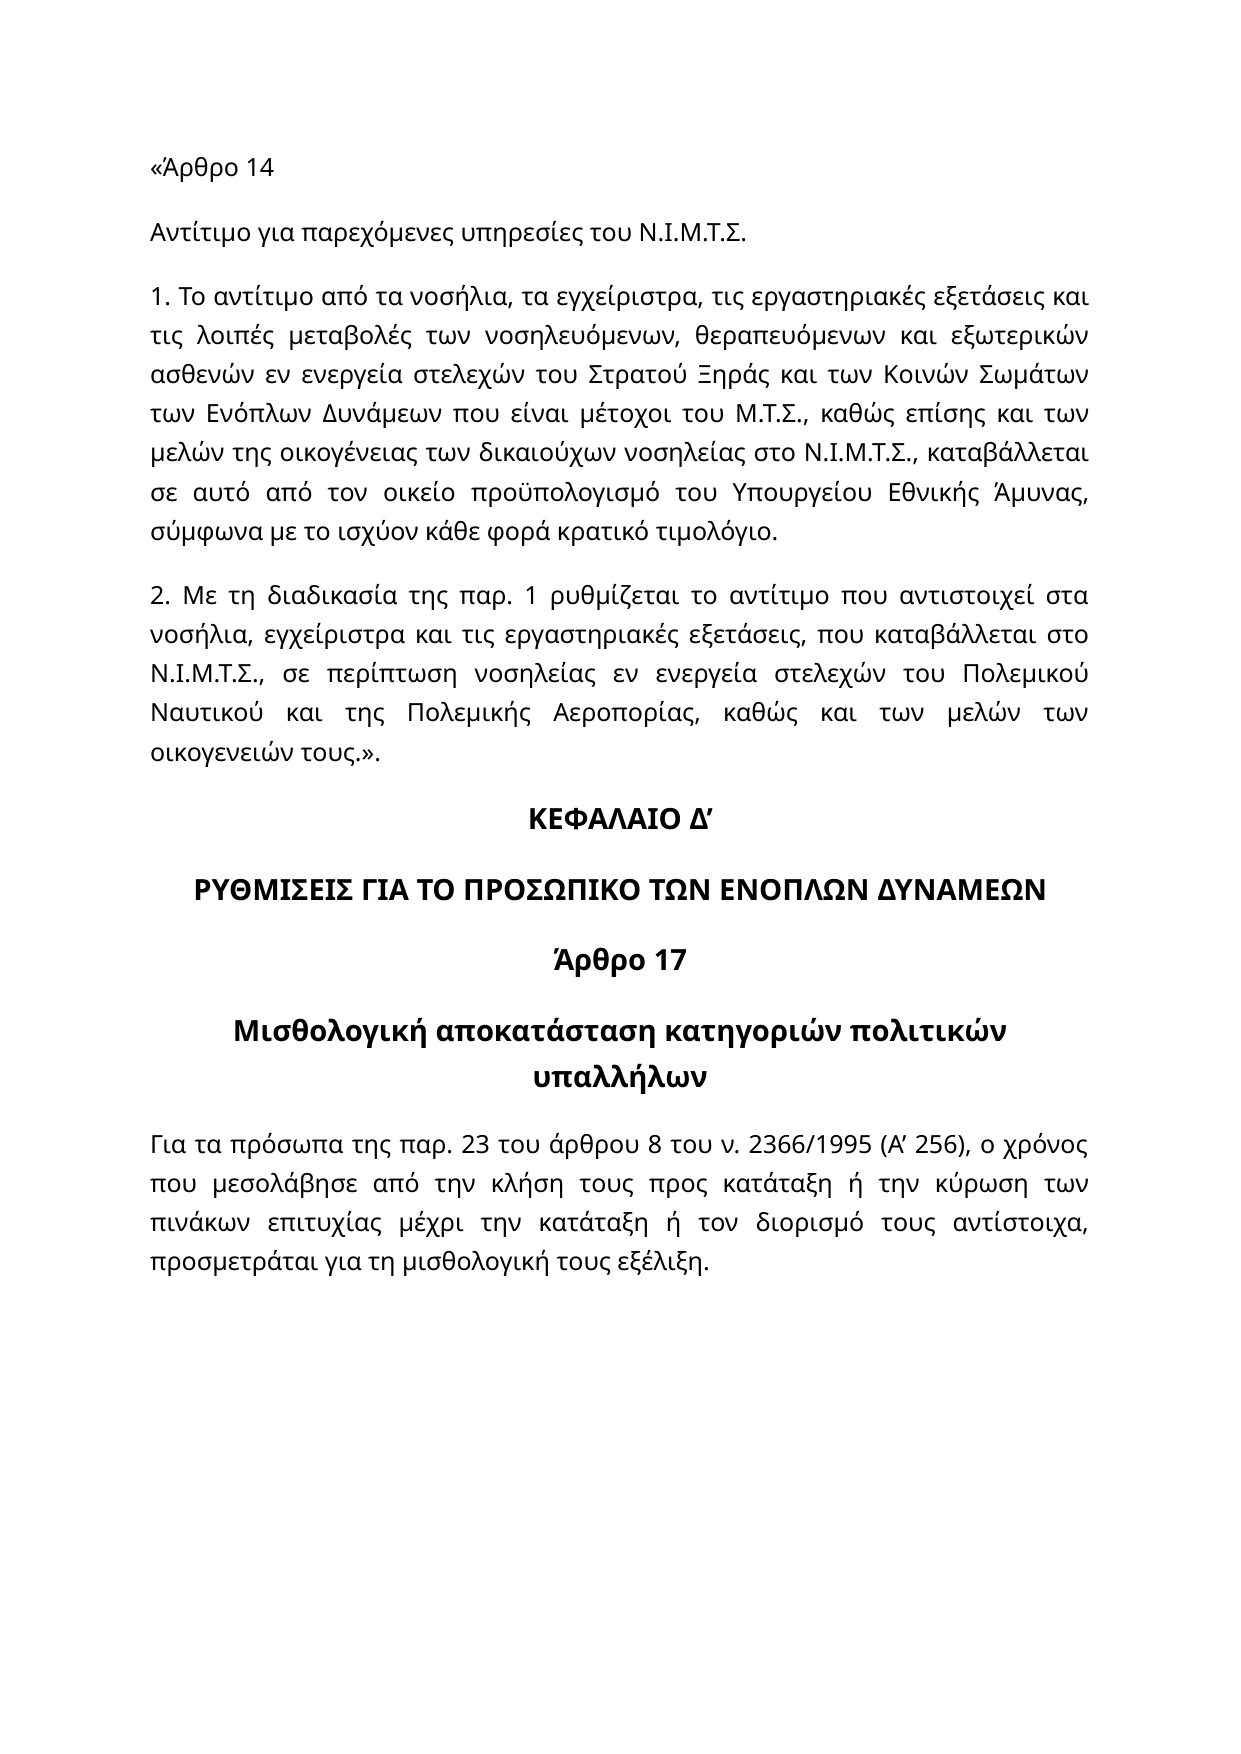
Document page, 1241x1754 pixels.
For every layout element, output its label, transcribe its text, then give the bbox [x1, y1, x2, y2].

subtitle Μισθολογική αποκατάσταση κατηγοριών πολιτικών υπαλλήλων [150, 1010, 1090, 1096]
text Αντίτιμο για παρεχόμενες υπηρεσίες του Ν.Ι.Μ.Τ.Σ. [150, 214, 1090, 248]
text 1. Το αντίτιμο από τα νοσήλια, τα εγχείριστρα, τις εργαστηριακές εξετάσεις και τις λοιπές μεταβολές των νοσηλευόμενων, θεραπευόμενων και εξωτερικών ασθενών εν ενεργεία στελεχών του Στρατού Ξηράς και των Κοινών Σωμάτων των Ενόπλων Δυνάμεων που είναι μέτοχοι του Μ.Τ.Σ., καθώς επίσης και των μελών της οικογένειας των δικαιούχων νοσηλείας στο Ν.Ι.Μ.Τ.Σ., καταβάλλεται σε αυτό από τον οικείο προϋπολογισμό του Υπουργείου Εθνικής Άμυνας, σύμφωνα με το ισχύον κάθε φορά κρατικό τιμολόγιο. [150, 278, 1090, 547]
text 2. Με τη διαδικασία της παρ. 1 ρυθμίζεται το αντίτιμο που αντιστοιχεί στα νοσήλια, εγχείριστρα και τις εργαστηριακές εξετάσεις, που καταβάλλεται στο Ν.Ι.Μ.Τ.Σ., σε περίπτωση νοσηλείας εν ενεργεία στελεχών του Πολεμικού Ναυτικού και της Πολεμικής Αεροπορίας, καθώς και των μελών των οικογενειών τους.». [150, 577, 1090, 768]
text Για τα πρόσωπα της παρ. 23 του άρθρου 8 του ν. 2366/1995 (Α’ 256), ο χρόνος που μεσολάβησε από την κλήση τους προς κατάταξη ή την κύρωση των πινάκων επιτυχίας μέχρι την κατάταξη ή τον διορισμό τους αντίστοιχα, προσμετράται για τη μισθολογική τους εξέλιξη. [150, 1126, 1090, 1278]
text «Άρθρο 14 [150, 150, 1090, 184]
subtitle ΡΥΘΜΙΣΕΙΣ ΓΙΑ ΤΟ ΠΡΟΣΩΠΙΚΟ ΤΩΝ ΕΝΟΠΛΩΝ ΔΥΝΑΜΕΩΝ [150, 869, 1090, 909]
subtitle ΚΕΦΑΛΑΙΟ Δ’ [150, 798, 1090, 838]
subtitle Άρθρο 17 [150, 939, 1090, 979]
